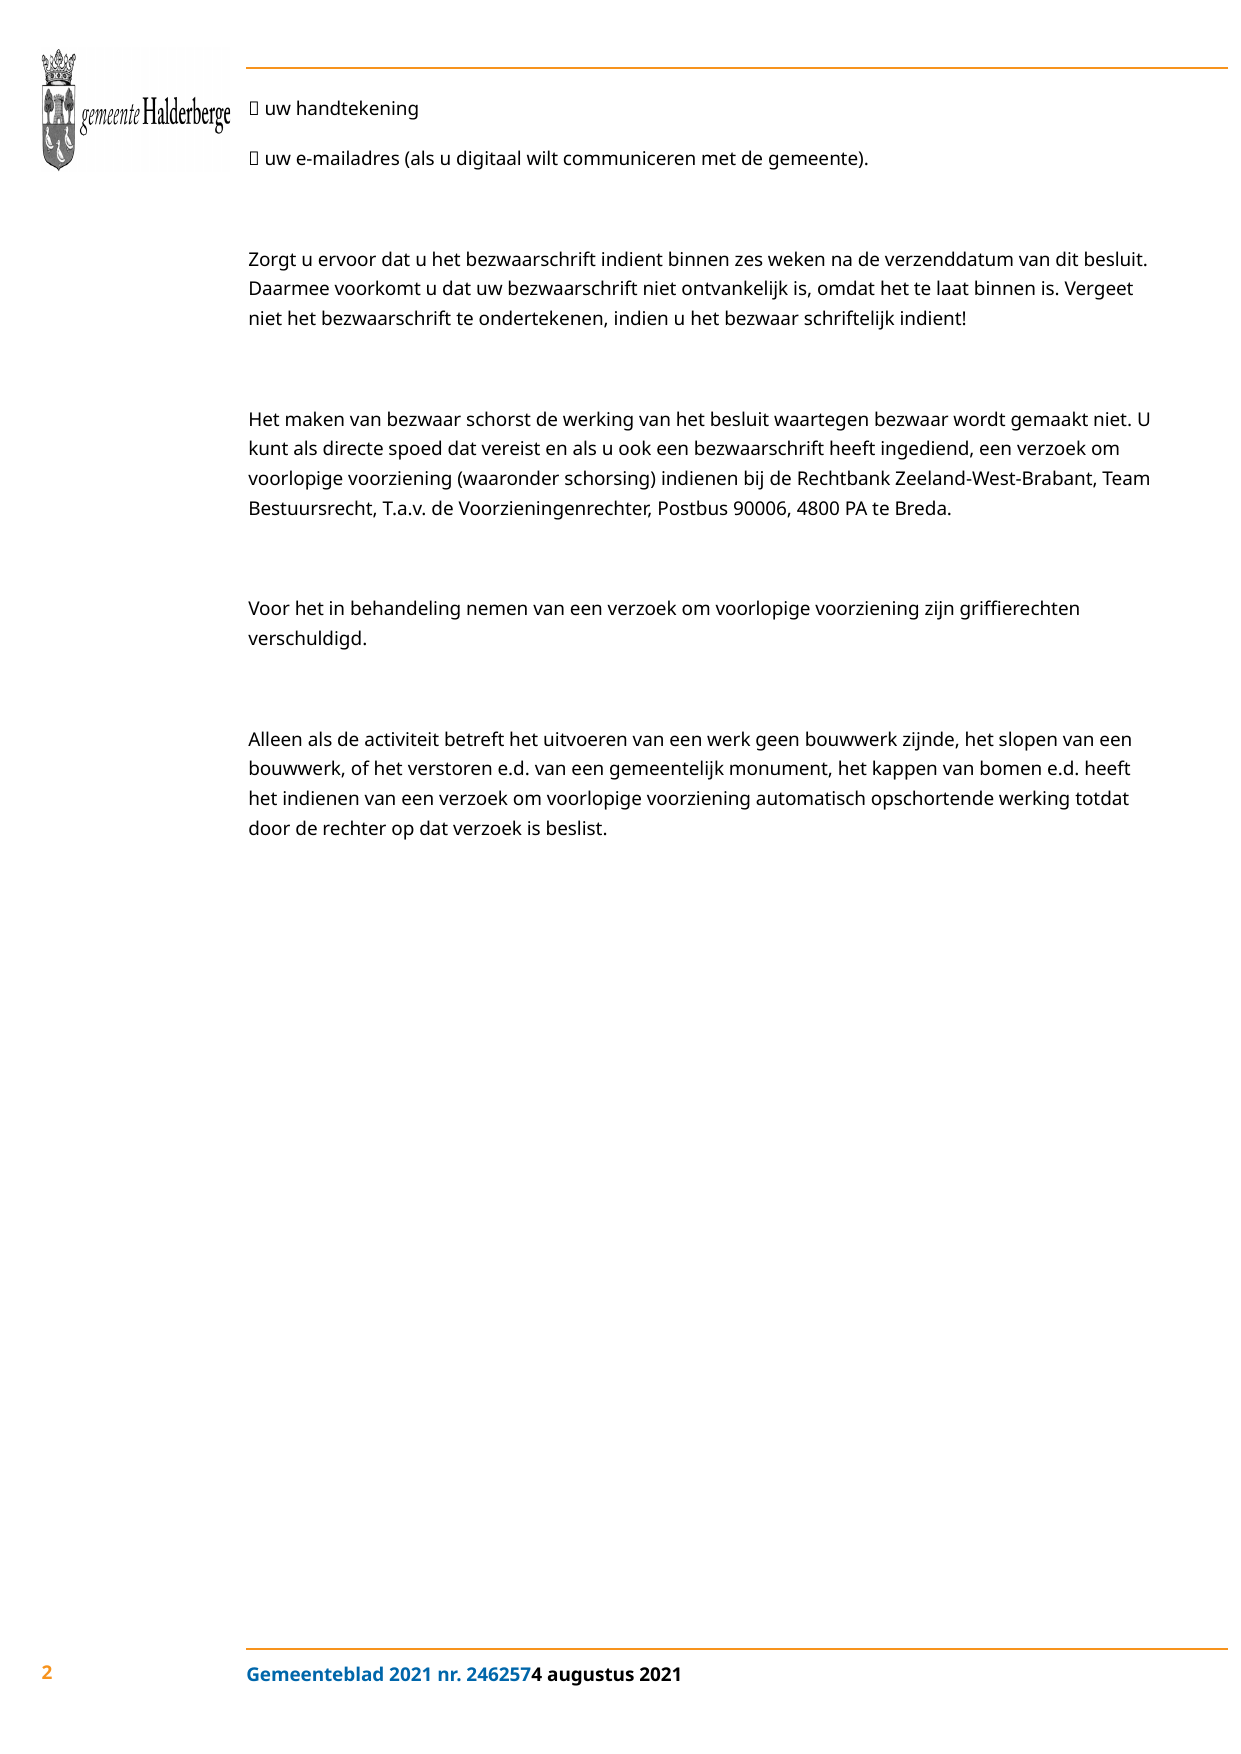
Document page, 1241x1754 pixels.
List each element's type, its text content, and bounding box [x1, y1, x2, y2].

text Alleen als de activiteit betreft het uitvoeren van een werk geen bouwwerk zijnde, het slopen van een bouwwerk, of het verstoren e.d. van een gemeentelijk monument, het kappen van bomen e.d. heeft het indienen van een verzoek om voorlopige voorziening automatisch opschortende werking totdat door de rechter op dat verzoek is beslist. [248, 726, 1152, 841]
text Het maken van bezwaar schorst de werking van het besluit waartegen bezwaar wordt gemaakt niet. U kunt als directe spoed dat vereist en als u ook een bezwaarschrift heeft ingediend, een verzoek om voorlopige voorziening (waaronder schorsing) indienen bij de Rechtbank Zeeland-West-Brabant, Team Bestuursrecht, T.a.v. de Voorzieningenrechter, Postbus 90006, 4800 PA te Breda. [248, 406, 1152, 521]
text Voor het in behandeling nemen van een verzoek om voorlopige voorziening zijn griffierechten verschuldigd. [248, 596, 1152, 651]
picture [41, 47, 231, 172]
text  uw e-mailadres (als u digitaal wilt communiceren met de gemeente). [248, 145, 1152, 171]
text  uw handtekening [248, 95, 1152, 121]
text Zorgt u ervoor dat u het bezwaarschrift indient binnen zes weken na de verzenddatum van dit besluit. Daarmee voorkomt u dat uw bezwaarschrift niet ontvankelijk is, omdat het te laat binnen is. Vergeet niet het bezwaarschrift te ondertekenen, indien u het bezwaar schriftelijk indient! [248, 246, 1152, 331]
